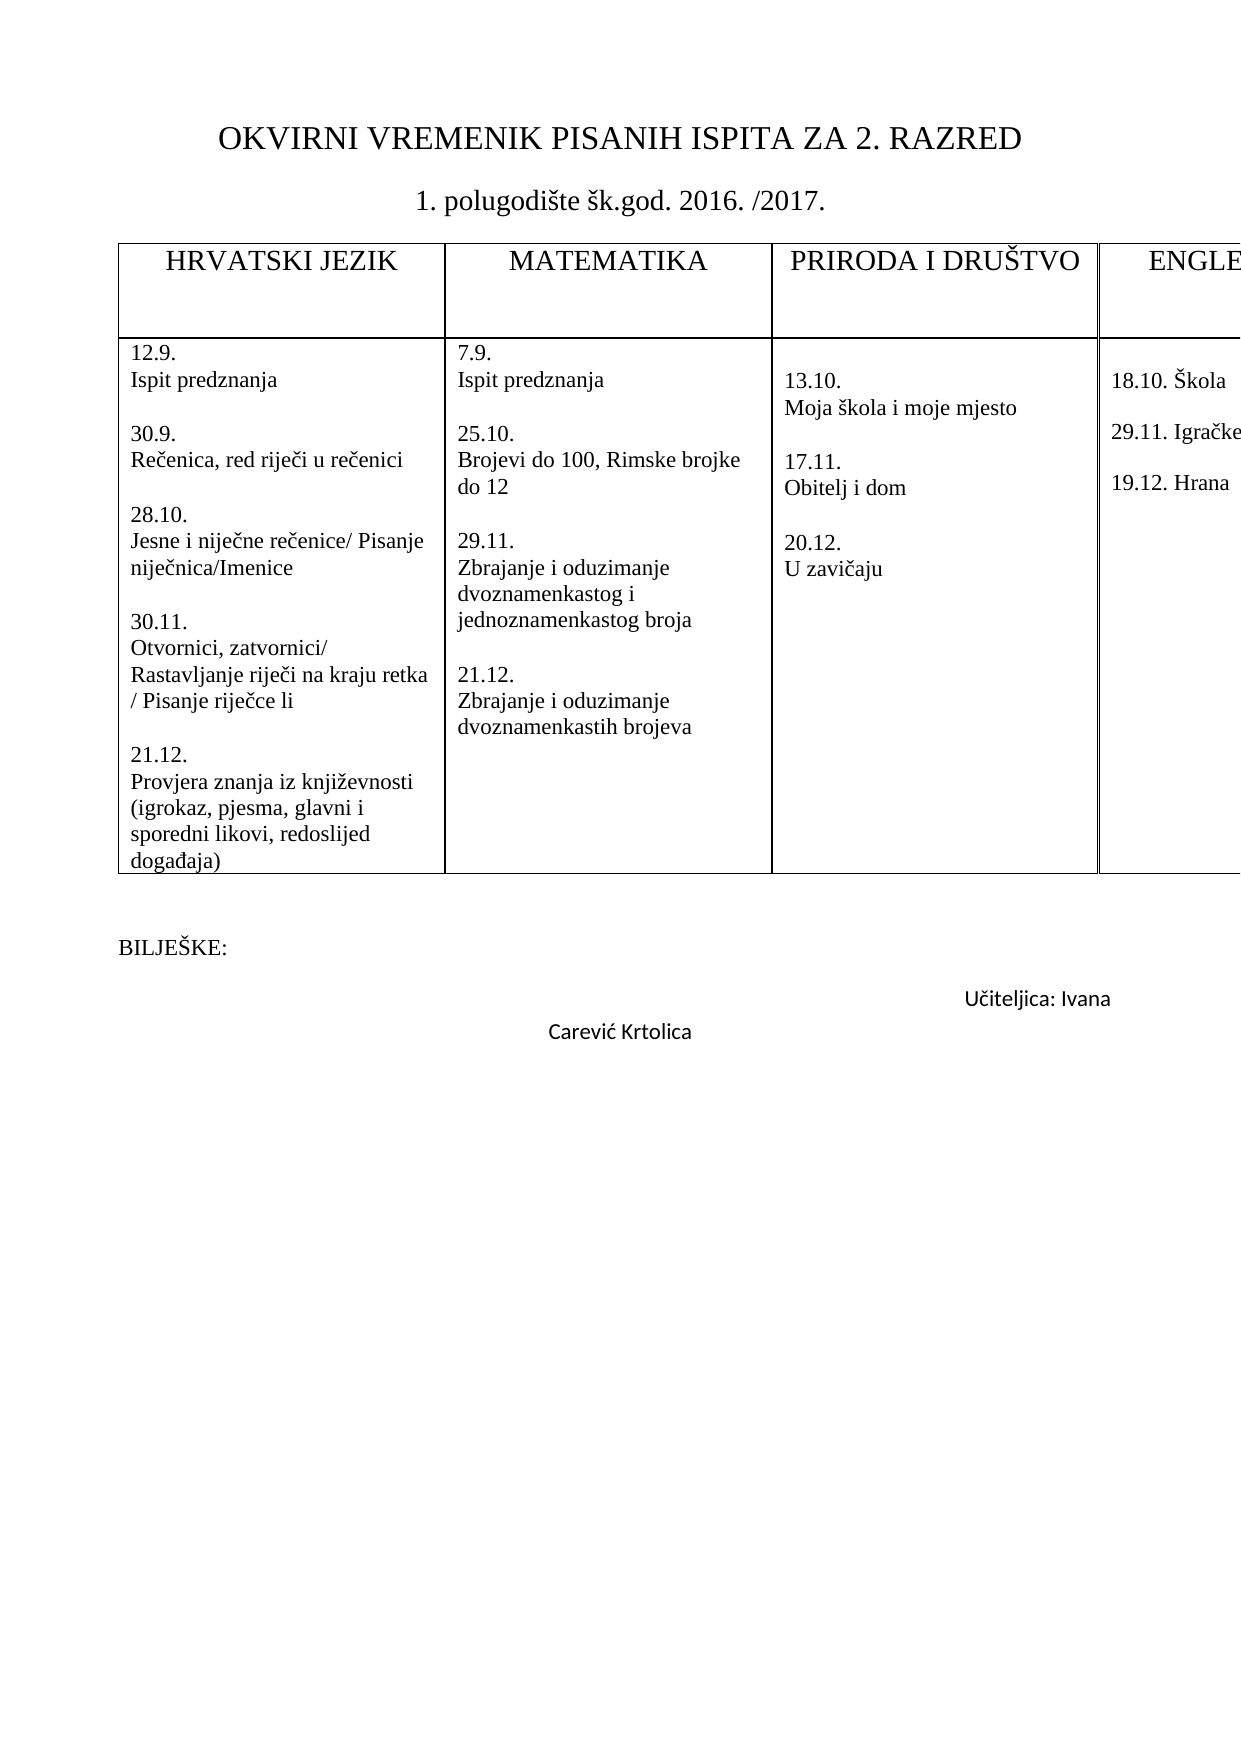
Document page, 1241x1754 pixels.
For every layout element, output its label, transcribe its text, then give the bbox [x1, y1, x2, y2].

table_cell 13.10. Moja škola i moje mjesto 17.11. Obitelj i dom 20.12. U zavičaju [773, 339, 1097, 873]
table_header MATEMATIKA [446, 244, 771, 337]
text 1. polugodište šk.god. 2016. /2017. [118, 183, 1122, 217]
table_cell 18.10. Škola 29.11. Igračke i boje 19.12. Hrana [1100, 339, 1240, 873]
table_header ENGLESKI JEZIK [1100, 244, 1240, 337]
text OKVIRNI VREMENIK PISANIH ISPITA ZA 2. RAZRED [118, 118, 1122, 156]
table_header HRVATSKI JEZIK [119, 244, 444, 337]
table_cell 7.9. Ispit predznanja 25.10. Brojevi do 100, Rimske brojke do 12 29.11. Zbrajanje i oduzimanje dvoznamenkastog i jednoznamenkastog broja 21.12. Zbrajanje i oduzimanje dvoznamenkastih brojeva [446, 339, 771, 873]
text BILJEŠKE: [118, 933, 1122, 960]
table_header PRIRODA I DRUŠTVO [773, 244, 1097, 337]
text Učiteljica: Ivana Carević Krtolica [118, 984, 1122, 1045]
table_cell 12.9. Ispit predznanja 30.9. Rečenica, red riječi u rečenici 28.10. Jesne i niječne rečenice/ Pisanje niječnica/Imenice 30.11. Otvornici, zatvornici/ Rastavljanje riječi na kraju retka / Pisanje riječce li 21.12. Provjera znanja iz književnosti (igrokaz, pjesma, glavni i sporedni likovi, redoslijed događaja) [119, 339, 444, 873]
